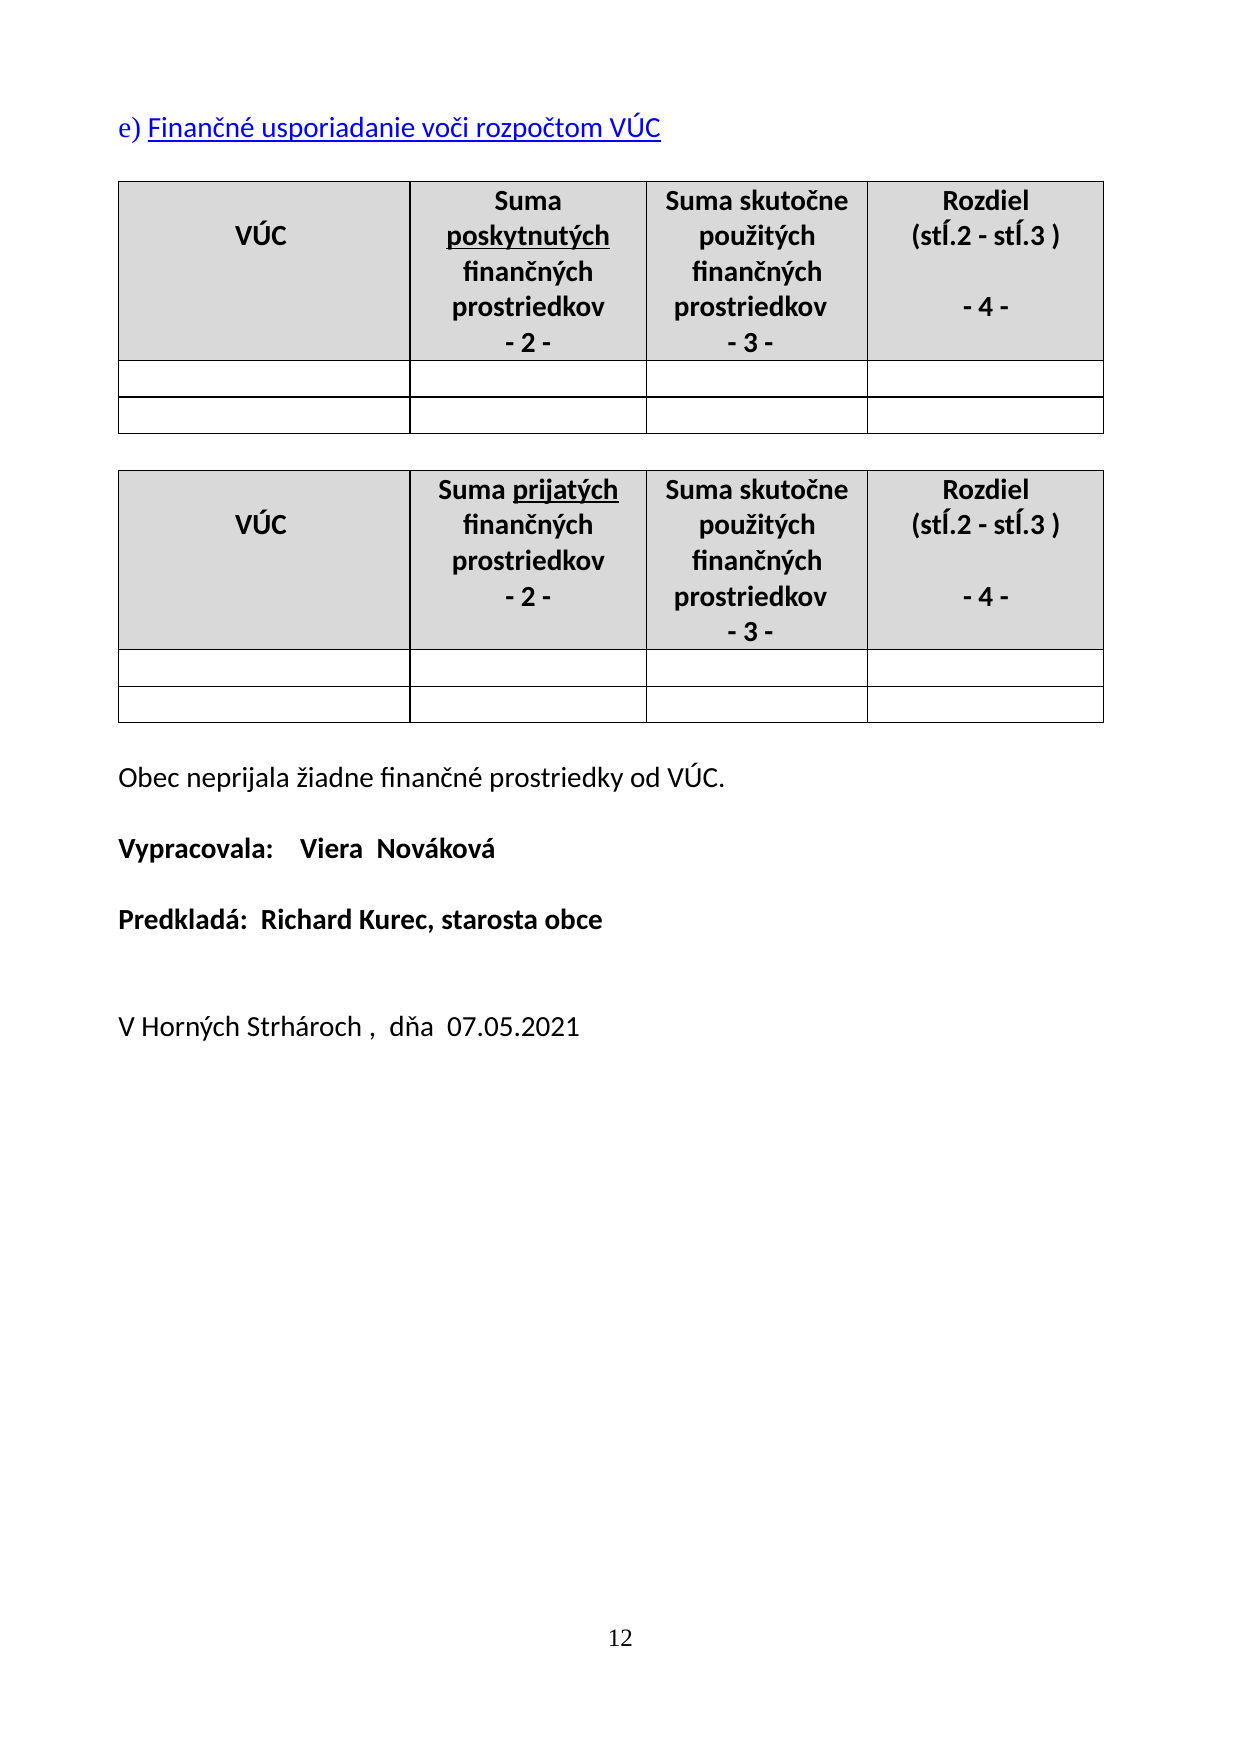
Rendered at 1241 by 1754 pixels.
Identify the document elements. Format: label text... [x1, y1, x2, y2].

text V Horných Strhároch , dňa 07.05.2021 [118, 1008, 1122, 1044]
table_cell [119, 398, 409, 433]
table_cell [868, 687, 1103, 722]
table_header VÚC [119, 471, 409, 649]
table_cell [647, 398, 867, 433]
table_cell [647, 687, 867, 722]
table_cell [119, 687, 409, 722]
table_cell [119, 650, 409, 686]
text Obec neprijala žiadne finančné prostriedky od VÚC. [118, 759, 1122, 794]
table_cell [411, 650, 646, 686]
list Finančné usporiadanie voči rozpočtom VÚC [118, 109, 1122, 145]
table_cell [868, 398, 1103, 433]
table_cell [647, 361, 867, 396]
table_cell [868, 650, 1103, 686]
table_cell [411, 398, 646, 433]
table_cell [119, 361, 409, 396]
text Vypracovala: Viera Nováková [118, 830, 1122, 866]
table_cell [411, 361, 646, 396]
table_cell [868, 361, 1103, 396]
table_header Suma skutočne použitých finančných prostriedkov - 3 - [647, 471, 867, 649]
table_header Suma prijatých finančných prostriedkov - 2 - [411, 471, 646, 649]
text Predkladá: Richard Kurec, starosta obce [118, 901, 1122, 937]
table_header VÚC [119, 182, 409, 360]
table_header Suma poskytnutých finančných prostriedkov - 2 - [411, 182, 646, 360]
table_header Rozdiel (stĺ.2 - stĺ.3 ) - 4 - [868, 471, 1103, 649]
table_header Suma skutočne použitých finančných prostriedkov - 3 - [647, 182, 867, 360]
table_cell [411, 687, 646, 722]
table_header Rozdiel (stĺ.2 - stĺ.3 ) - 4 - [868, 182, 1103, 360]
table_cell [647, 650, 867, 686]
